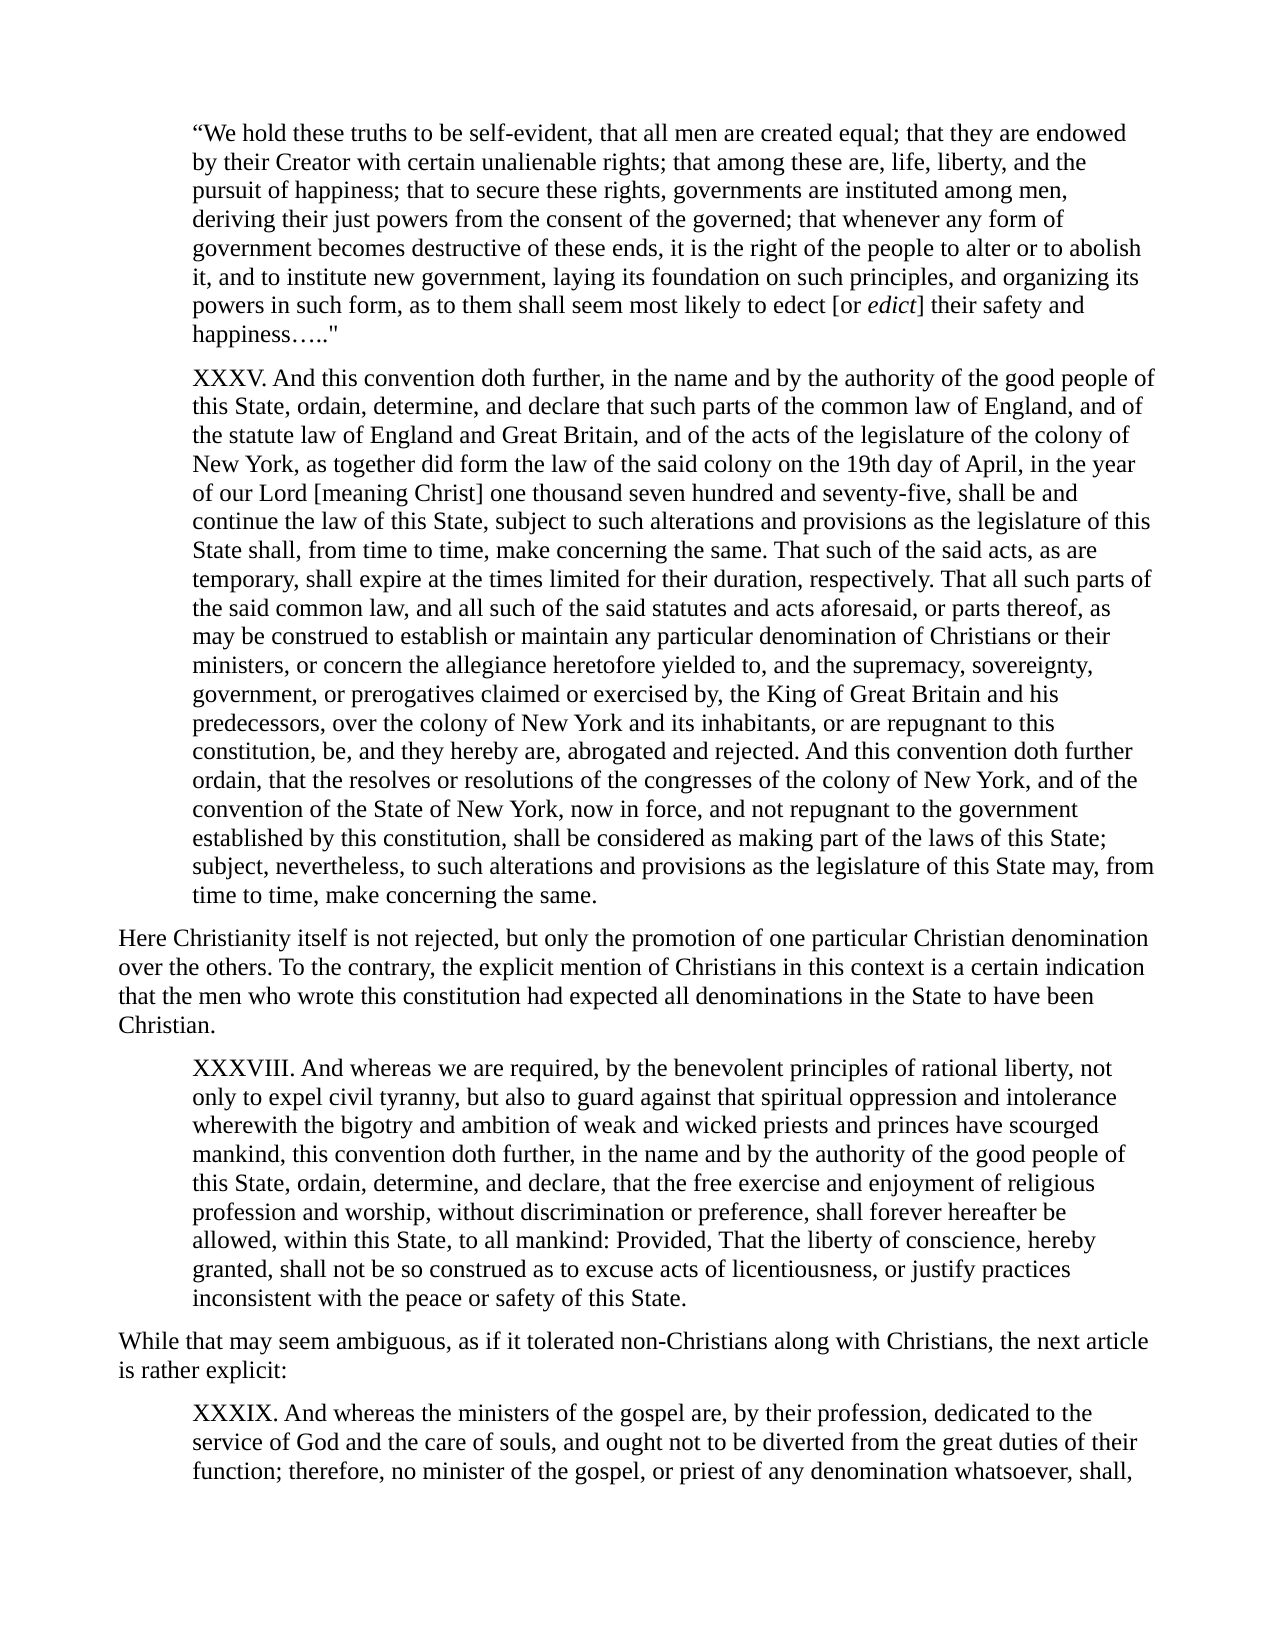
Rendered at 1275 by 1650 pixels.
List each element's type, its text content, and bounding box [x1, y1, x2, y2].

text XXXVIII. And whereas we are required, by the benevolent principles of rational liberty, not only to expel civil tyranny, but also to guard against that spiritual oppression and intolerance wherewith the bigotry and ambition of weak and wicked priests and princes have scourged mankind, this convention doth further, in the name and by the authority of the good people of this State, ordain, determine, and declare, that the free exercise and enjoyment of religious profession and worship, without discrimination or preference, shall forever hereafter be allowed, within this State, to all mankind: Provided, That the liberty of conscience, hereby granted, shall not be so construed as to excuse acts of licentiousness, or justify practices inconsistent with the peace or safety of this State. [192, 1053, 1157, 1312]
text “We hold these truths to be self-evident, that all men are created equal; that they are endowed by their Creator with certain unalienable rights; that among these are, life, liberty, and the pursuit of happiness; that to secure these rights, governments are instituted among men, deriving their just powers from the consent of the governed; that whenever any form of government becomes destructive of these ends, it is the right of the people to alter or to abolish it, and to institute new government, laying its foundation on such principles, and organizing its powers in such form, as to them shall seem most likely to edect [or edict] their safety and happiness….." [192, 118, 1157, 348]
text XXXIX. And whereas the ministers of the gospel are, by their profession, dedicated to the service of God and the care of souls, and ought not to be diverted from the great duties of their function; therefore, no minister of the gospel, or priest of any denomination whatsoever, shall, [192, 1398, 1157, 1485]
text While that may seem ambiguous, as if it tolerated non-Christians along with Christians, the next article is rather explicit: [118, 1326, 1157, 1384]
text Here Christianity itself is not rejected, but only the promotion of one particular Christian denomination over the others. To the contrary, the explicit mention of Christians in this context is a certain indication that the men who wrote this constitution had expected all denominations in the State to have been Christian. [118, 923, 1157, 1038]
text XXXV. And this convention doth further, in the name and by the authority of the good people of this State, ordain, determine, and declare that such parts of the common law of England, and of the statute law of England and Great Britain, and of the acts of the legislature of the colony of New York, as together did form the law of the said colony on the 19th day of April, in the year of our Lord [meaning Christ] one thousand seven hundred and seventy-five, shall be and continue the law of this State, subject to such alterations and provisions as the legislature of this State shall, from time to time, make concerning the same. That such of the said acts, as are temporary, shall expire at the times limited for their duration, respectively. That all such parts of the said common law, and all such of the said statutes and acts aforesaid, or parts thereof, as may be construed to establish or maintain any particular denomination of Christians or their ministers, or concern the allegiance heretofore yielded to, and the supremacy, sovereignty, government, or prerogatives claimed or exercised by, the King of Great Britain and his predecessors, over the colony of New York and its inhabitants, or are repugnant to this constitution, be, and they hereby are, abrogated and rejected. And this convention doth further ordain, that the resolves or resolutions of the congresses of the colony of New York, and of the convention of the State of New York, now in force, and not repugnant to the government established by this constitution, shall be considered as making part of the laws of this State; subject, nevertheless, to such alterations and provisions as the legislature of this State may, from time to time, make concerning the same. [192, 363, 1157, 909]
